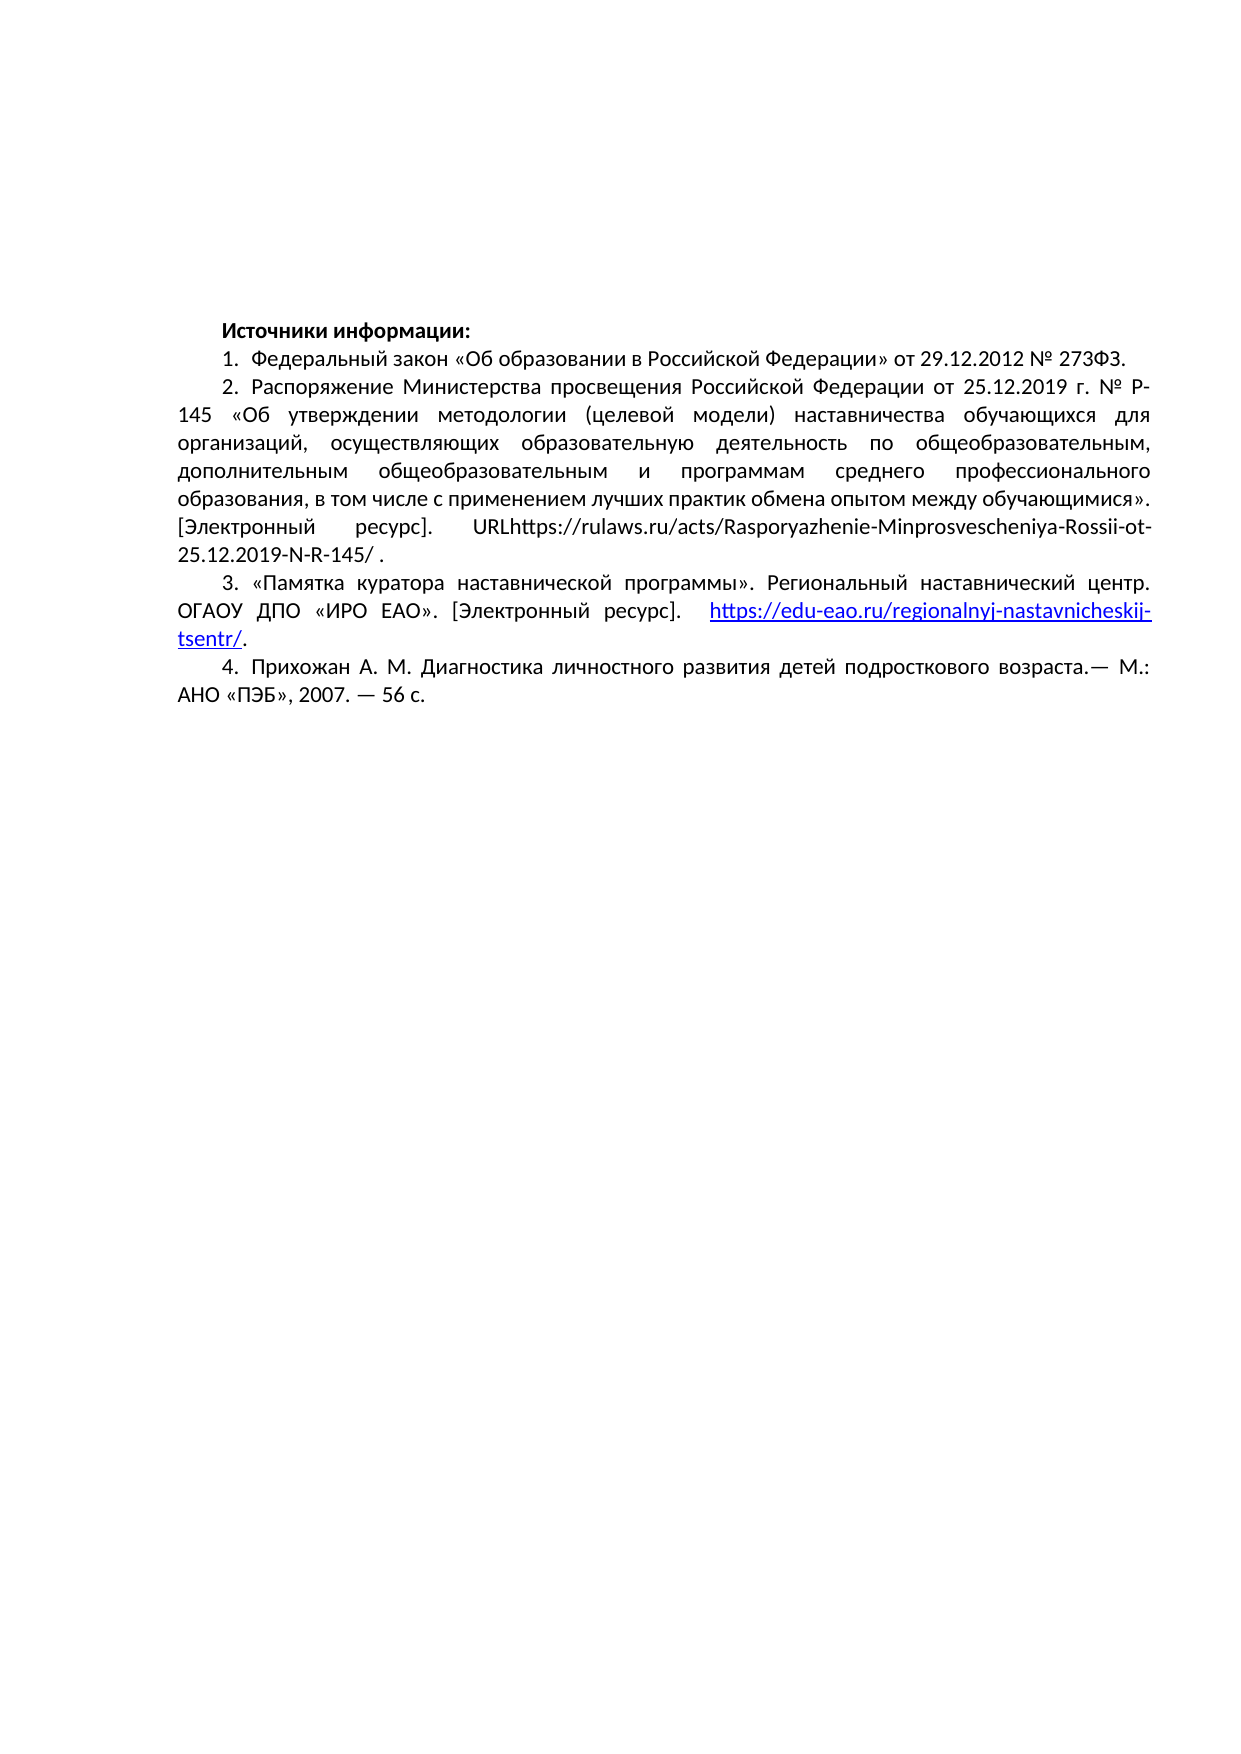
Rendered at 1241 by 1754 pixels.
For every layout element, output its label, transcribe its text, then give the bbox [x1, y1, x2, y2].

list Федеральный закон «Об образовании в Российской Федерации» от 29.12.2012 № 273ФЗ. [177, 344, 1152, 372]
list «Памятка куратора наставнической программы». Региональный наставнический центр. ОГАОУ ДПО «ИРО ЕАО». [Электронный ресурс]. https://edu-eao.ru/regionalnyj-nastavnicheskij-tsentr/. [177, 568, 1152, 652]
list Распоряжение Министерства просвещения Российской Федерации от 25.12.2019 г. № Р-145 «Об утверждении методологии (целевой модели) наставничества обучающихся для организаций, осуществляющих образовательную деятельность по общеобразовательным, дополнительным общеобразовательным и программам среднего профессионального образования, в том числе с применением лучших практик обмена опытом между обучающимися». [Электронный ресурс]. URLhttps://rulaws.ru/acts/Rasporyazhenie-Minprosvescheniya-Rossii-ot-25.12.2019-N-R-145/ . [177, 372, 1152, 568]
list Прихожан А. М. Диагностика личностного развития детей подросткового возраста.— М.: АНО «ПЭБ», 2007. — 56 с. [177, 652, 1152, 708]
text Источники информации: [177, 316, 1152, 344]
